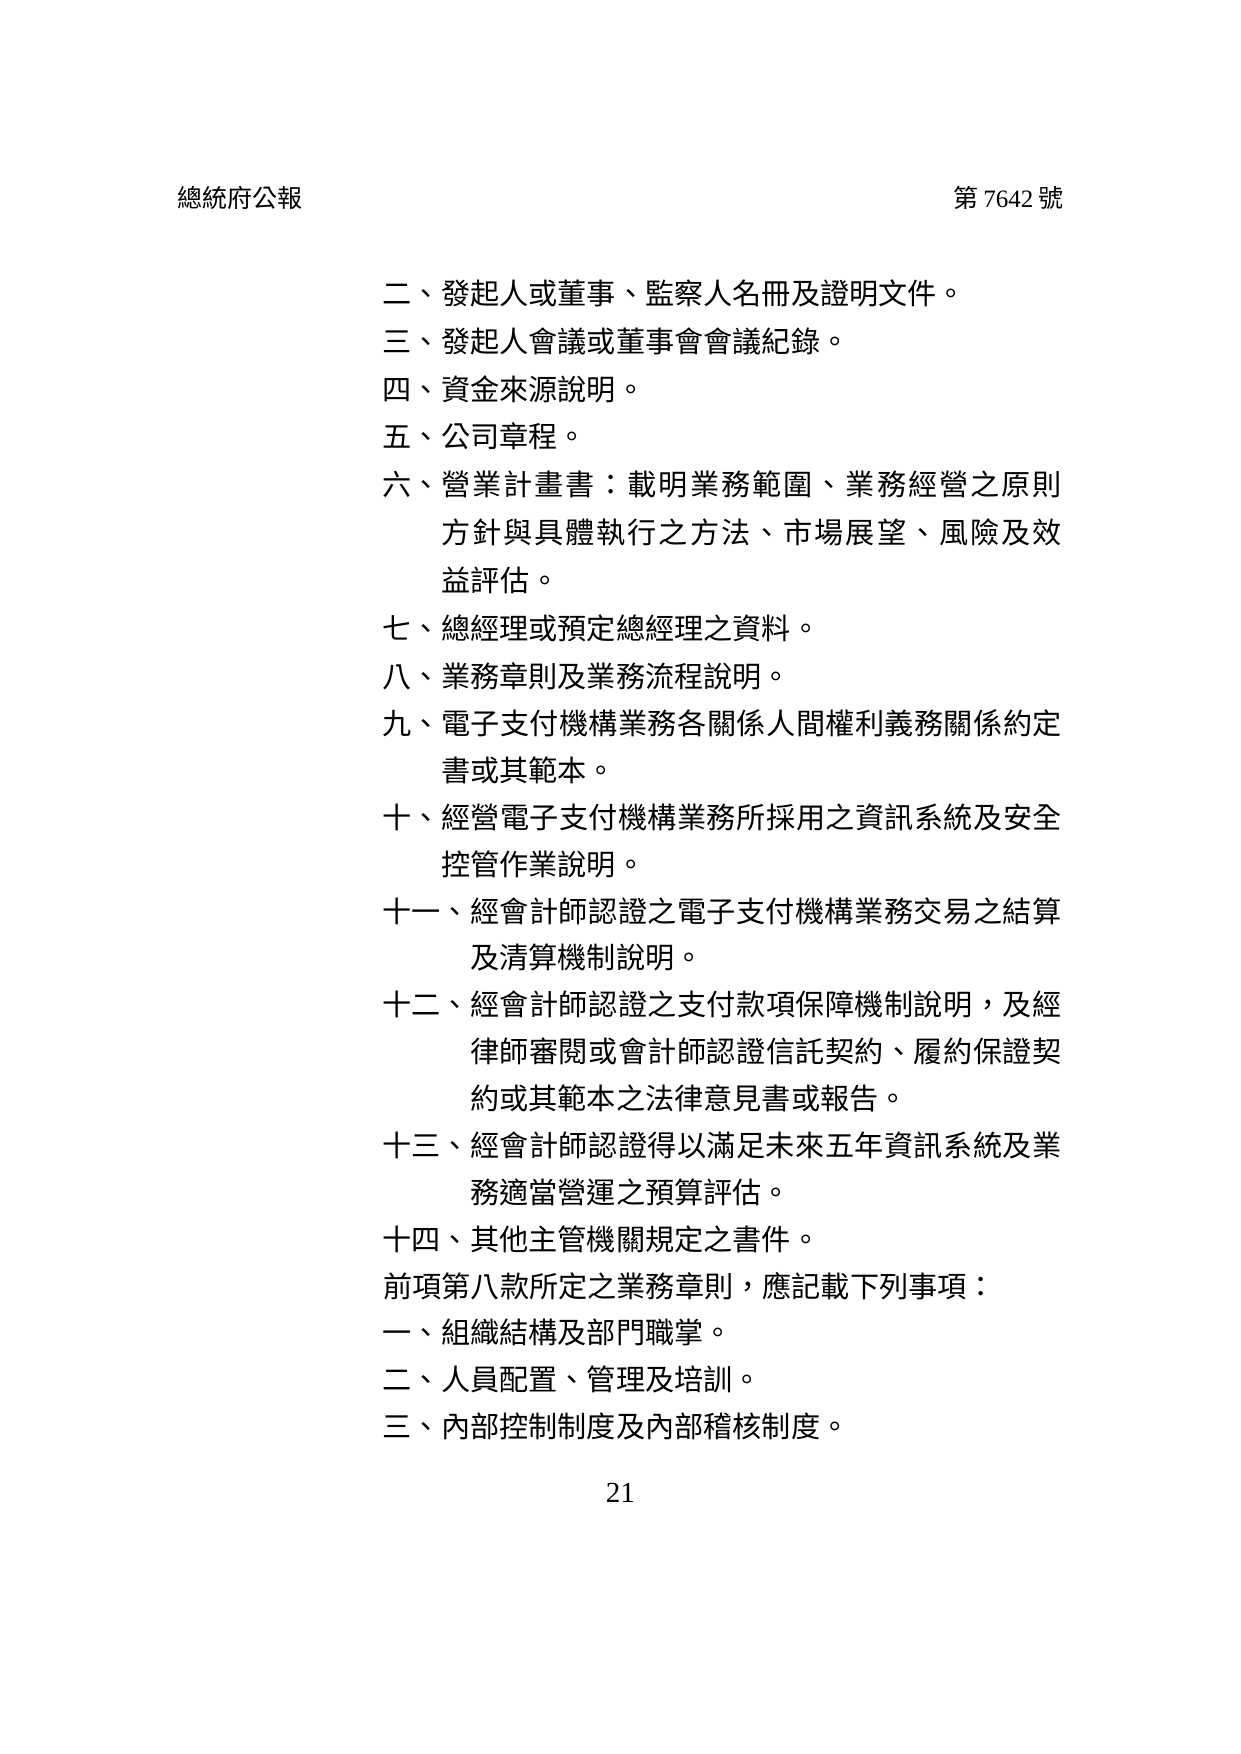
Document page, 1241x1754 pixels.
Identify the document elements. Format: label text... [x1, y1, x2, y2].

text 四、 資金來源說明。 [382, 362, 1063, 409]
text 十二、 經會計師認證之支付款項保障機制說明，及經律師審閱或會計師認證信託契約、履約保證契約或其範本之法律意見書或報告。 [382, 978, 1063, 1119]
text 二、 人員配置、管理及培訓。 [382, 1353, 1063, 1400]
text 十四、 其他主管機關規定之書件。 [382, 1213, 1063, 1259]
text 六、 營業計畫書：載明業務範圍、業務經營之原則、方針與具體執行之方法、市場展望、風險及效益評估。 [382, 457, 1063, 601]
text 八、 業務章則及業務流程說明。 [382, 649, 1063, 697]
text 九、 電子支付機構業務各關係人間權利義務關係約定書或其範本。 [382, 697, 1063, 791]
text 七、 總經理或預定總經理之資料。 [382, 601, 1063, 649]
text 三、 發起人會議或董事會會議紀錄。 [382, 314, 1063, 362]
text 十、 經營電子支付機構業務所採用之資訊系統及安全控管作業說明。 [382, 791, 1063, 884]
text 三、 內部控制制度及內部稽核制度。 [382, 1400, 1063, 1447]
text 一、 組織結構及部門職掌。 [382, 1306, 1063, 1353]
text 十一、 經會計師認證之電子支付機構業務交易之結算及清算機制說明。 [382, 884, 1063, 978]
text 二、 發起人或董事、監察人名冊及證明文件。 [382, 266, 1063, 314]
text 五、 公司章程。 [382, 409, 1063, 457]
text 十三、 經會計師認證得以滿足未來五年資訊系統及業務適當營運之預算評估。 [382, 1119, 1063, 1213]
text 前項第八款所定之業務章則，應記載下列事項： [325, 1259, 1063, 1306]
